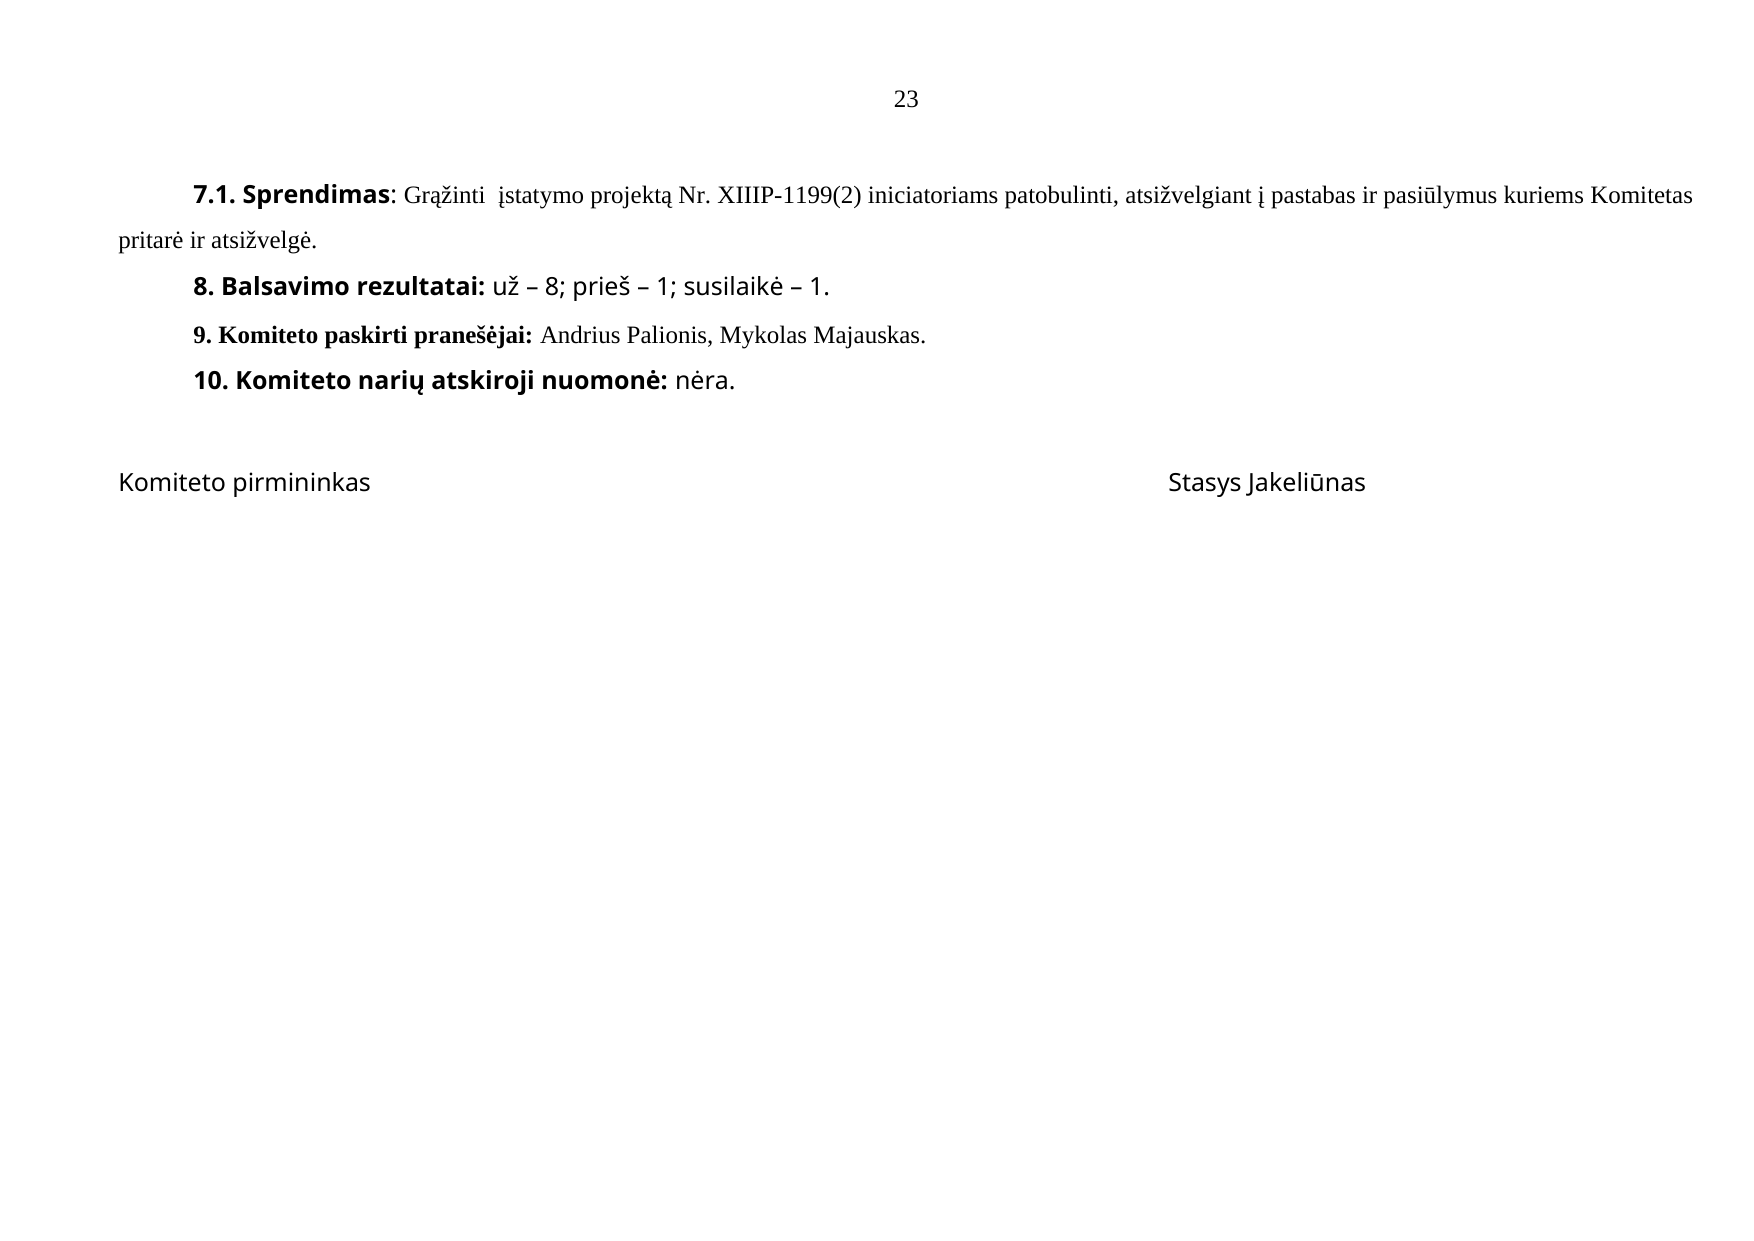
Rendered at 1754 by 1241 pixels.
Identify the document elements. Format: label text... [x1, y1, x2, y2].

text Komiteto pirmininkas Stasys Jakeliūnas [118, 465, 1694, 499]
text 8. Balsavimo rezultatai: už – 8; prieš – 1; susilaikė – 1. [118, 269, 1694, 303]
text 10. Komiteto narių atskiroji nuomonė: nėra. [118, 363, 1694, 397]
text 7.1. Sprendimas: Grąžinti įstatymo projektą Nr. XIIIP-1199(2) iniciatoriams patobulinti, atsižvelgiant į pastabas ir pasiūlymus kuriems Komitetas pritarė ir atsižvelgė. [118, 177, 1694, 254]
text 9. Komiteto paskirti pranešėjai: Andrius Palionis, Mykolas Majauskas. [118, 320, 1694, 348]
